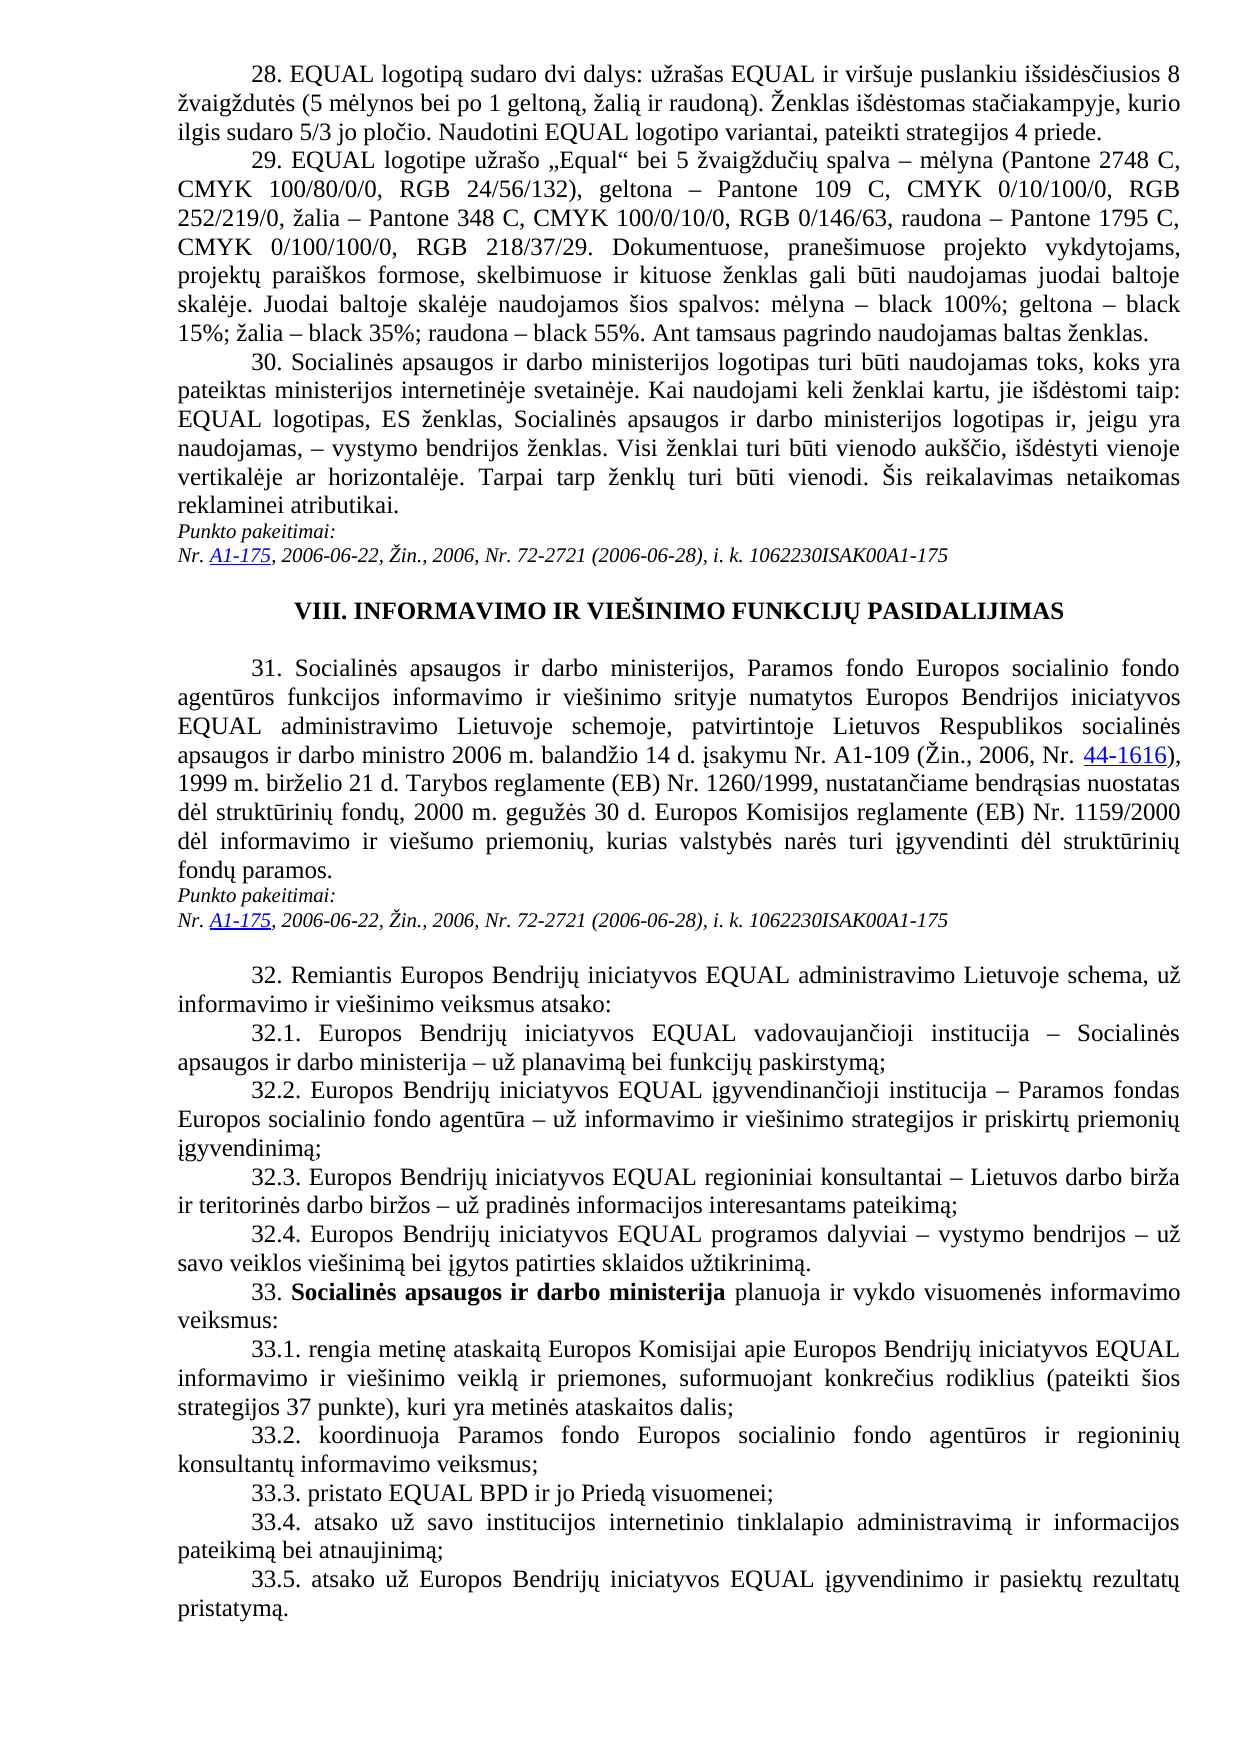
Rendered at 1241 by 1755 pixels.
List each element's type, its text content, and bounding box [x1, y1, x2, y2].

text 29. EQUAL logotipe užrašo „Equal“ bei 5 žvaigždučių spalva – mėlyna (Pantone 2748 C, CMYK 100/80/0/0, RGB 24/56/132), geltona – Pantone 109 C, CMYK 0/10/100/0, RGB 252/219/0, žalia – Pantone 348 C, CMYK 100/0/10/0, RGB 0/146/63, raudona – Pantone 1795 C, CMYK 0/100/100/0, RGB 218/37/29. Dokumentuose, pranešimuose projekto vykdytojams, projektų paraiškos formose, skelbimuose ir kituose ženklas gali būti naudojamas juodai baltoje skalėje. Juodai baltoje skalėje naudojamos šios spalvos: mėlyna – black 100%; geltona – black 15%; žalia – black 35%; raudona – black 55%. Ant tamsaus pagrindo naudojamas baltas ženklas. [177, 145, 1181, 347]
text Nr. A1-175, 2006-06-22, Žin., 2006, Nr. 72-2721 (2006-06-28), i. k. 1062230ISAK00A1-175 [177, 907, 1181, 932]
text VIII. INFORMAVIMO IR VIEŠINIMO FUNKCIJŲ PASIDALIJIMAS [177, 596, 1181, 625]
text 32.2. Europos Bendrijų iniciatyvos EQUAL įgyvendinančioji institucija – Paramos fondas Europos socialinio fondo agentūra – už informavimo ir viešinimo strategijos ir priskirtų priemonių įgyvendinimą; [177, 1075, 1181, 1162]
text Punkto pakeitimai: [177, 519, 1181, 543]
text 33.3. pristato EQUAL BPD ir jo Priedą visuomenei; [177, 1478, 1181, 1507]
text 33.2. koordinuoja Paramos fondo Europos socialinio fondo agentūros ir regioninių konsultantų informavimo veiksmus; [177, 1420, 1181, 1478]
text Punkto pakeitimai: [177, 883, 1181, 907]
text 32.4. Europos Bendrijų iniciatyvos EQUAL programos dalyviai – vystymo bendrijos – už savo veiklos viešinimą bei įgytos patirties sklaidos užtikrinimą. [177, 1219, 1181, 1277]
text 28. EQUAL logotipą sudaro dvi dalys: užrašas EQUAL ir viršuje puslankiu išsidėsčiusios 8 žvaigždutės (5 mėlynos bei po 1 geltoną, žalią ir raudoną). Ženklas išdėstomas stačiakampyje, kurio ilgis sudaro 5/3 jo pločio. Naudotini EQUAL logotipo variantai, pateikti strategijos 4 priede. [177, 59, 1181, 145]
text 33.5. atsako už Europos Bendrijų iniciatyvos EQUAL įgyvendinimo ir pasiektų rezultatų pristatymą. [177, 1564, 1181, 1622]
text 33.1. rengia metinę ataskaitą Europos Komisijai apie Europos Bendrijų iniciatyvos EQUAL informavimo ir viešinimo veiklą ir priemones, suformuojant konkrečius rodiklius (pateikti šios strategijos 37 punkte), kuri yra metinės ataskaitos dalis; [177, 1334, 1181, 1420]
text 32.3. Europos Bendrijų iniciatyvos EQUAL regioniniai konsultantai – Lietuvos darbo birža ir teritorinės darbo biržos – už pradinės informacijos interesantams pateikimą; [177, 1162, 1181, 1219]
text Nr. A1-175, 2006-06-22, Žin., 2006, Nr. 72-2721 (2006-06-28), i. k. 1062230ISAK00A1-175 [177, 543, 1181, 567]
text 33.4. atsako už savo institucijos internetinio tinklalapio administravimą ir informacijos pateikimą bei atnaujinimą; [177, 1507, 1181, 1564]
text 33. Socialinės apsaugos ir darbo ministerija planuoja ir vykdo visuomenės informavimo veiksmus: [177, 1277, 1181, 1334]
text 32.1. Europos Bendrijų iniciatyvos EQUAL vadovaujančioji institucija – Socialinės apsaugos ir darbo ministerija – už planavimą bei funkcijų paskirstymą; [177, 1018, 1181, 1075]
text 31. Socialinės apsaugos ir darbo ministerijos, Paramos fondo Europos socialinio fondo agentūros funkcijos informavimo ir viešinimo srityje numatytos Europos Bendrijos iniciatyvos EQUAL administravimo Lietuvoje schemoje, patvirtintoje Lietuvos Respublikos socialinės apsaugos ir darbo ministro 2006 m. balandžio 14 d. įsakymu Nr. A1-109 (Žin., 2006, Nr. 44-1616), 1999 m. birželio 21 d. Tarybos reglamente (EB) Nr. 1260/1999, nustatančiame bendrąsias nuostatas dėl struktūrinių fondų, 2000 m. gegužės 30 d. Europos Komisijos reglamente (EB) Nr. 1159/2000 dėl informavimo ir viešumo priemonių, kurias valstybės narės turi įgyvendinti dėl struktūrinių fondų paramos. [177, 653, 1181, 883]
text 32. Remiantis Europos Bendrijų iniciatyvos EQUAL administravimo Lietuvoje schema, už informavimo ir viešinimo veiksmus atsako: [177, 960, 1181, 1018]
text 30. Socialinės apsaugos ir darbo ministerijos logotipas turi būti naudojamas toks, koks yra pateiktas ministerijos internetinėje svetainėje. Kai naudojami keli ženklai kartu, jie išdėstomi taip: EQUAL logotipas, ES ženklas, Socialinės apsaugos ir darbo ministerijos logotipas ir, jeigu yra naudojamas, – vystymo bendrijos ženklas. Visi ženklai turi būti vienodo aukščio, išdėstyti vienoje vertikalėje ar horizontalėje. Tarpai tarp ženklų turi būti vienodi. Šis reikalavimas netaikomas reklaminei atributikai. [177, 347, 1181, 519]
